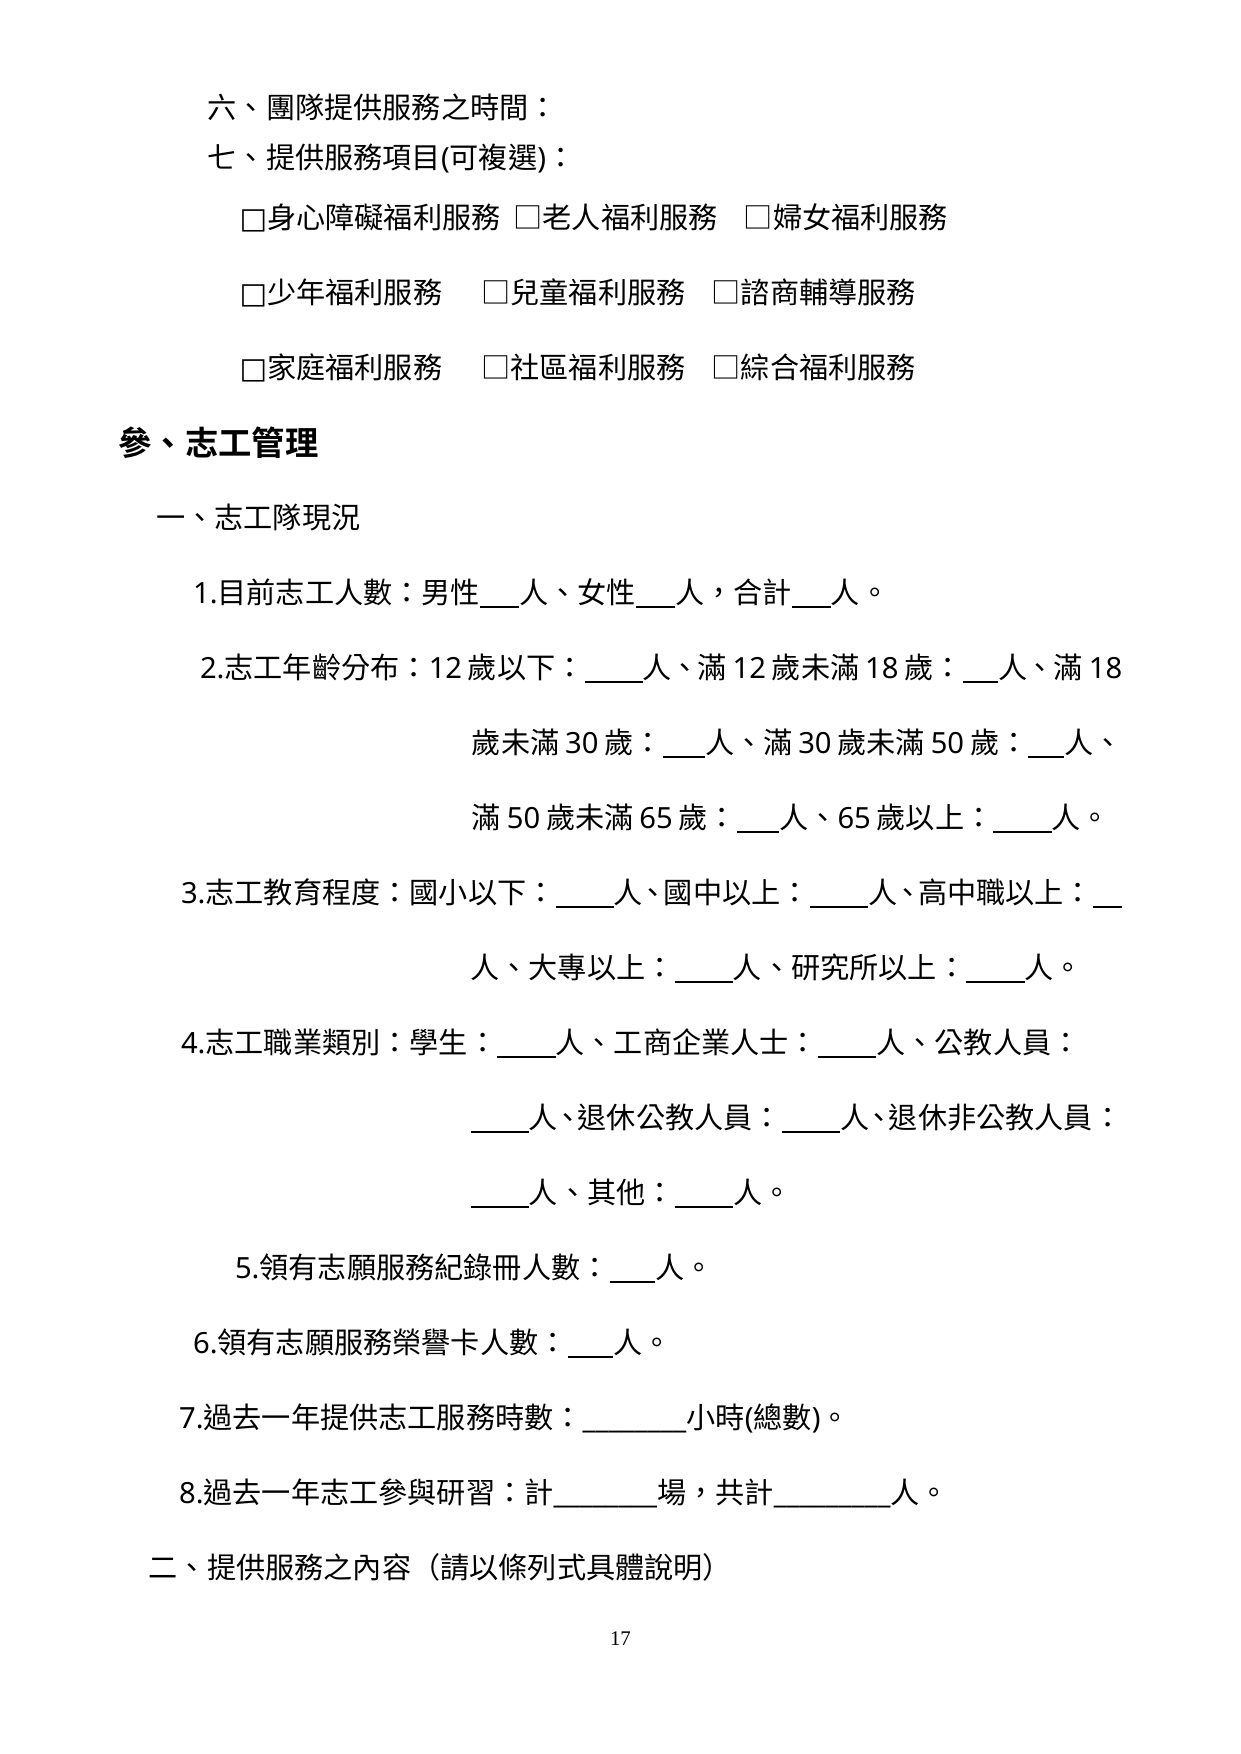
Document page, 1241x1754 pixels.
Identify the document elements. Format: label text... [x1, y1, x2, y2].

text 二、提供服務之內容（請以條列式具體說明） [118, 1529, 1122, 1604]
text 2.志工年齡分布：12歲以下： 人、滿12歲未滿18歲： 人、滿 18歲未滿30歲： 人、滿30歲未滿50歲： 人、滿50歲未滿65歲： 人、65歲以上： 人。 [162, 629, 1122, 854]
text □家庭福利服務 □社區福利服務 □綜合福利服務 [143, 329, 1122, 404]
list 團隊提供服務之時間： [207, 79, 1122, 129]
text 4.志工職業類別：學生： 人、工商企業人士： 人、公教人員： [120, 1004, 1122, 1079]
text 1.目前志工人數：男性 人、女性 人，合計 人。 [118, 554, 1122, 629]
text 一、志工隊現況 [118, 479, 1122, 554]
text 8.過去一年志工參與研習：計________場，共計_________人。 [118, 1454, 1122, 1529]
text 人、其他： 人。 [470, 1154, 1122, 1229]
text □身心障礙福利服務 □老人福利服務 □婦女福利服務 [143, 179, 1122, 254]
text 人、退休公教人員： 人、退休非公教人員： [470, 1079, 1122, 1154]
text □少年福利服務 □兒童福利服務 □諮商輔導服務 [143, 254, 1122, 329]
text 7.過去一年提供志工服務時數：________小時(總數)。 [118, 1379, 1122, 1454]
text 3.志工教育程度：國小以下： 人、國中以上： 人、高中職以上： 人、大專以上： 人、研究所以上： 人。 [120, 854, 1122, 1004]
text 參、志工管理 [118, 404, 1122, 479]
list 提供服務項目(可複選)： [207, 129, 1122, 179]
text 6.領有志願服務榮譽卡人數： 人。 [118, 1304, 1122, 1379]
text 5.領有志願服務紀錄冊人數： 人。 [118, 1229, 1122, 1304]
